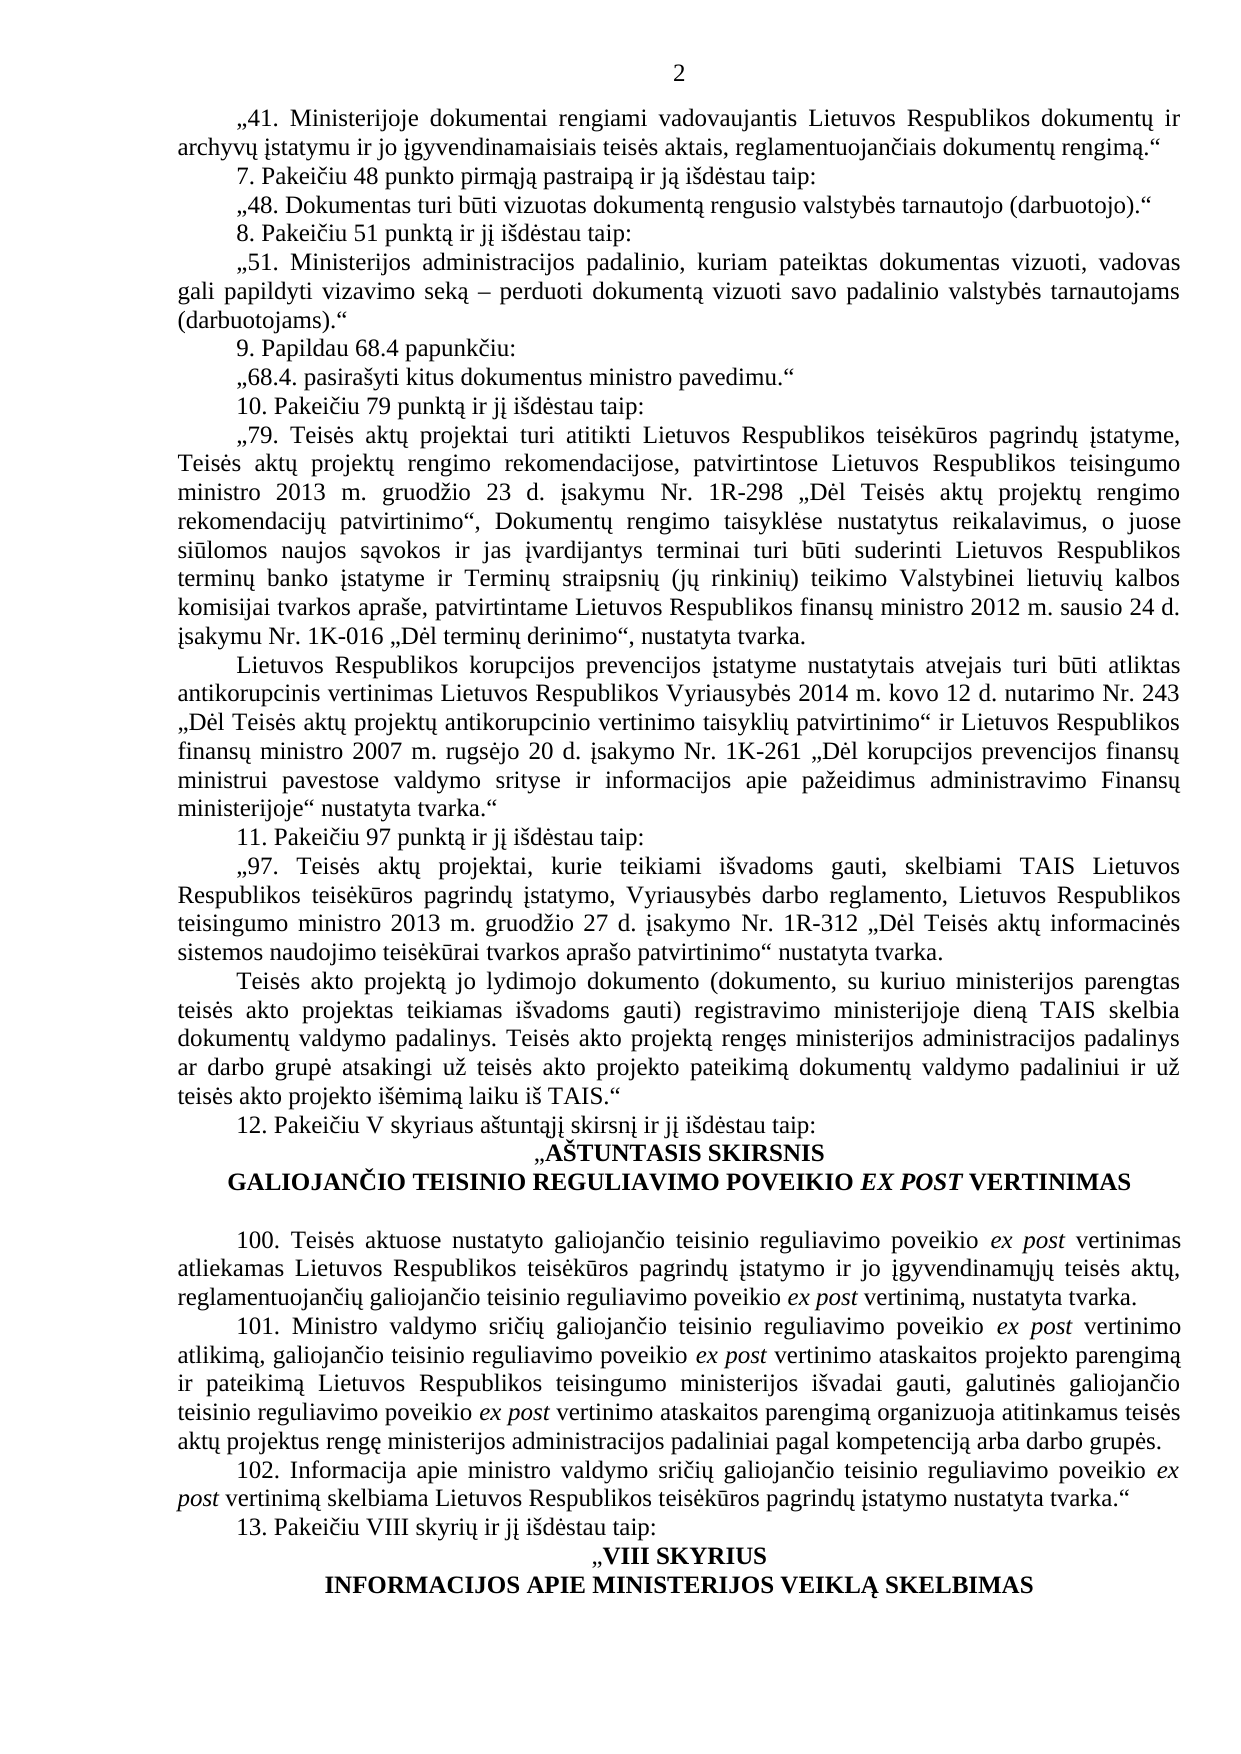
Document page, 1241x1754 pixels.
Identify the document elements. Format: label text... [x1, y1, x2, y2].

text „68.4. pasirašyti kitus dokumentus ministro pavedimu.“ [177, 362, 1181, 391]
text „97. Teisės aktų projektai, kurie teikiami išvadoms gauti, skelbiami TAIS Lietuvos Respublikos teisėkūros pagrindų įstatymo, Vyriausybės darbo reglamento, Lietuvos Respublikos teisingumo ministro 2013 m. gruodžio 27 d. įsakymo Nr. 1R-312 „Dėl Teisės aktų informacinės sistemos naudojimo teisėkūrai tvarkos aprašo patvirtinimo“ nustatyta tvarka. [177, 851, 1181, 966]
text 7. Pakeičiu 48 punkto pirmąją pastraipą ir ją išdėstau taip: [177, 161, 1181, 190]
text 10. Pakeičiu 79 punktą ir jį išdėstau taip: [177, 391, 1181, 420]
text „79. Teisės aktų projektai turi atitikti Lietuvos Respublikos teisėkūros pagrindų įstatyme, Teisės aktų projektų rengimo rekomendacijose, patvirtintose Lietuvos Respublikos teisingumo ministro 2013 m. gruodžio 23 d. įsakymu Nr. 1R-298 „Dėl Teisės aktų projektų rengimo rekomendacijų patvirtinimo“, Dokumentų rengimo taisyklėse nustatytus reikalavimus, o juose siūlomos naujos sąvokos ir jas įvardijantys terminai turi būti suderinti Lietuvos Respublikos terminų banko įstatyme ir Terminų straipsnių (jų rinkinių) teikimo Valstybinei lietuvių kalbos komisijai tvarkos apraše, patvirtintame Lietuvos Respublikos finansų ministro 2012 m. sausio 24 d. įsakymu Nr. 1K-016 „Dėl terminų derinimo“, nustatyta tvarka. [177, 420, 1181, 650]
text 11. Pakeičiu 97 punktą ir jį išdėstau taip: [177, 822, 1181, 851]
text 12. Pakeičiu V skyriaus aštuntąjį skirsnį ir jį išdėstau taip: [177, 1110, 1181, 1138]
text „AŠTUNTASIS SKIRSNIS [177, 1138, 1181, 1167]
text Teisės akto projektą jo lydimojo dokumento (dokumento, su kuriuo ministerijos parengtas teisės akto projektas teikiamas išvadoms gauti) registravimo ministerijoje dieną TAIS skelbia dokumentų valdymo padalinys. Teisės akto projektą rengęs ministerijos administracijos padalinys ar darbo grupė atsakingi už teisės akto projekto pateikimą dokumentų valdymo padaliniui ir už teisės akto projekto išėmimą laiku iš TAIS.“ [177, 966, 1181, 1110]
text Lietuvos Respublikos korupcijos prevencijos įstatyme nustatytais atvejais turi būti atliktas antikorupcinis vertinimas Lietuvos Respublikos Vyriausybės 2014 m. kovo 12 d. nutarimo Nr. 243 „Dėl Teisės aktų projektų antikorupcinio vertinimo taisyklių patvirtinimo“ ir Lietuvos Respublikos finansų ministro 2007 m. rugsėjo 20 d. įsakymo Nr. 1K-261 „Dėl korupcijos prevencijos finansų ministrui pavestose valdymo srityse ir informacijos apie pažeidimus administravimo Finansų ministerijoje“ nustatyta tvarka.“ [177, 650, 1181, 822]
text GALIOJANČIO TEISINIO REGULIAVIMO POVEIKIO EX POST VERTINIMAS [177, 1167, 1181, 1196]
text 102. Informacija apie ministro valdymo sričių galiojančio teisinio reguliavimo poveikio ex post vertinimą skelbiama Lietuvos Respublikos teisėkūros pagrindų įstatymo nustatyta tvarka.“ [177, 1455, 1181, 1512]
text 9. Papildau 68.4 papunkčiu: [177, 333, 1181, 362]
text „41. Ministerijoje dokumentai rengiami vadovaujantis Lietuvos Respublikos dokumentų ir archyvų įstatymu ir jo įgyvendinamaisiais teisės aktais, reglamentuojančiais dokumentų rengimą.“ [177, 103, 1181, 161]
text „51. Ministerijos administracijos padalinio, kuriam pateiktas dokumentas vizuoti, vadovas gali papildyti vizavimo seką – perduoti dokumentą vizuoti savo padalinio valstybės tarnautojams (darbuotojams).“ [177, 247, 1181, 333]
text „VIII SKYRIUS [177, 1541, 1181, 1570]
text 13. Pakeičiu VIII skyrių ir jį išdėstau taip: [177, 1512, 1181, 1541]
text INFORMACIJOS APIE MINISTERIJOS VEIKLĄ SKELBIMAS [177, 1570, 1181, 1598]
text „48. Dokumentas turi būti vizuotas dokumentą rengusio valstybės tarnautojo (darbuotojo).“ [177, 190, 1181, 218]
text 100. Teisės aktuose nustatyto galiojančio teisinio reguliavimo poveikio ex post vertinimas atliekamas Lietuvos Respublikos teisėkūros pagrindų įstatymo ir jo įgyvendinamųjų teisės aktų, reglamentuojančių galiojančio teisinio reguliavimo poveikio ex post vertinimą, nustatyta tvarka. [177, 1225, 1181, 1311]
text 101. Ministro valdymo sričių galiojančio teisinio reguliavimo poveikio ex post vertinimo atlikimą, galiojančio teisinio reguliavimo poveikio ex post vertinimo ataskaitos projekto parengimą ir pateikimą Lietuvos Respublikos teisingumo ministerijos išvadai gauti, galutinės galiojančio teisinio reguliavimo poveikio ex post vertinimo ataskaitos parengimą organizuoja atitinkamus teisės aktų projektus rengę ministerijos administracijos padaliniai pagal kompetenciją arba darbo grupės. [177, 1311, 1181, 1455]
text 8. Pakeičiu 51 punktą ir jį išdėstau taip: [177, 218, 1181, 247]
